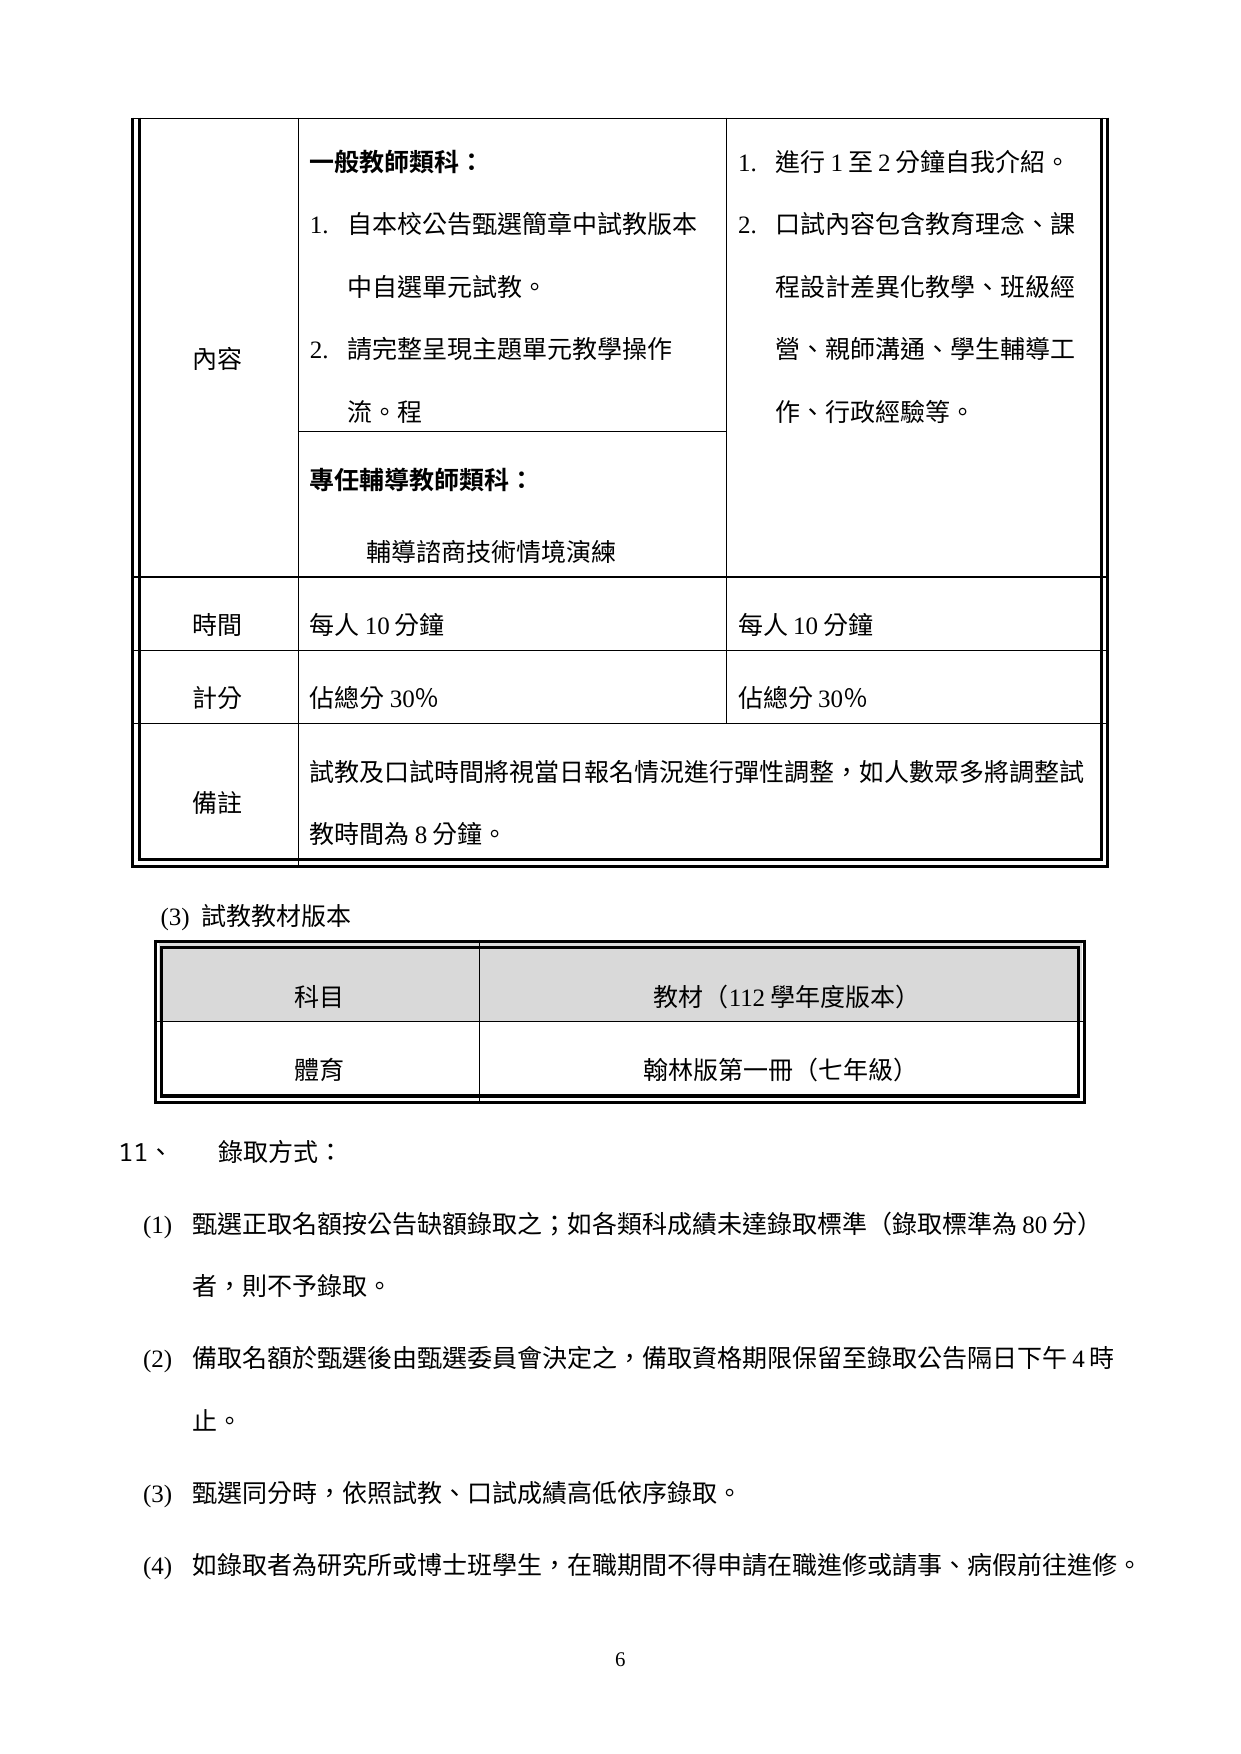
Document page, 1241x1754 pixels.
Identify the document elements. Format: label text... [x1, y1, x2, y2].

table_cell 佔總分30％ [727, 651, 1100, 723]
table_cell 計分 [141, 651, 298, 723]
list 試教教材版本 [160, 872, 1122, 935]
table_cell 翰林版第一冊（七年級） [480, 1022, 1077, 1094]
list 錄取方式： [118, 1108, 1122, 1171]
list 甄選正取名額按公告缺額錄取之；如各類科成績未達錄取標準（錄取標準為80分）者，則不予錄取。 [143, 1181, 1122, 1306]
table_cell 內容 [141, 119, 298, 576]
table_cell 專任輔導教師類科： 輔導諮商技術情境演練 [299, 432, 726, 576]
table_cell 體育 [163, 1022, 479, 1094]
table_cell 每人10分鐘 [299, 578, 726, 649]
table_cell 一般教師類科： 自本校公告甄選簡章中試教版本中自選單元試教。 請完整呈現主題單元教學操作流。程 [299, 119, 726, 431]
table_header 科目 [159, 943, 479, 1021]
table_header 教材（112學年度版本） [480, 943, 1082, 1021]
table_cell 備註 [141, 724, 298, 858]
list 甄選同分時，依照試教、口試成績高低依序錄取。 [143, 1450, 1122, 1512]
table_cell 每人10分鐘 [727, 578, 1100, 649]
table_cell 佔總分30％ [299, 651, 726, 723]
table_cell 進行1至2分鐘自我介紹。 口試內容包含教育理念、課程設計差異化教學、班級經營、親師溝通、學生輔導工作、行政經驗等。 [727, 119, 1100, 576]
table_cell 試教及口試時間將視當日報名情況進行彈性調整，如人數眾多將調整試教時間為8分鐘。 [299, 724, 1100, 858]
list 備取名額於甄選後由甄選委員會決定之，備取資格期限保留至錄取公告隔日下午4時止。 [143, 1315, 1122, 1440]
list 如錄取者為研究所或博士班學生，在職期間不得申請在職進修或請事、病假前往進修。 [143, 1522, 1122, 1584]
table_cell 時間 [141, 578, 298, 649]
